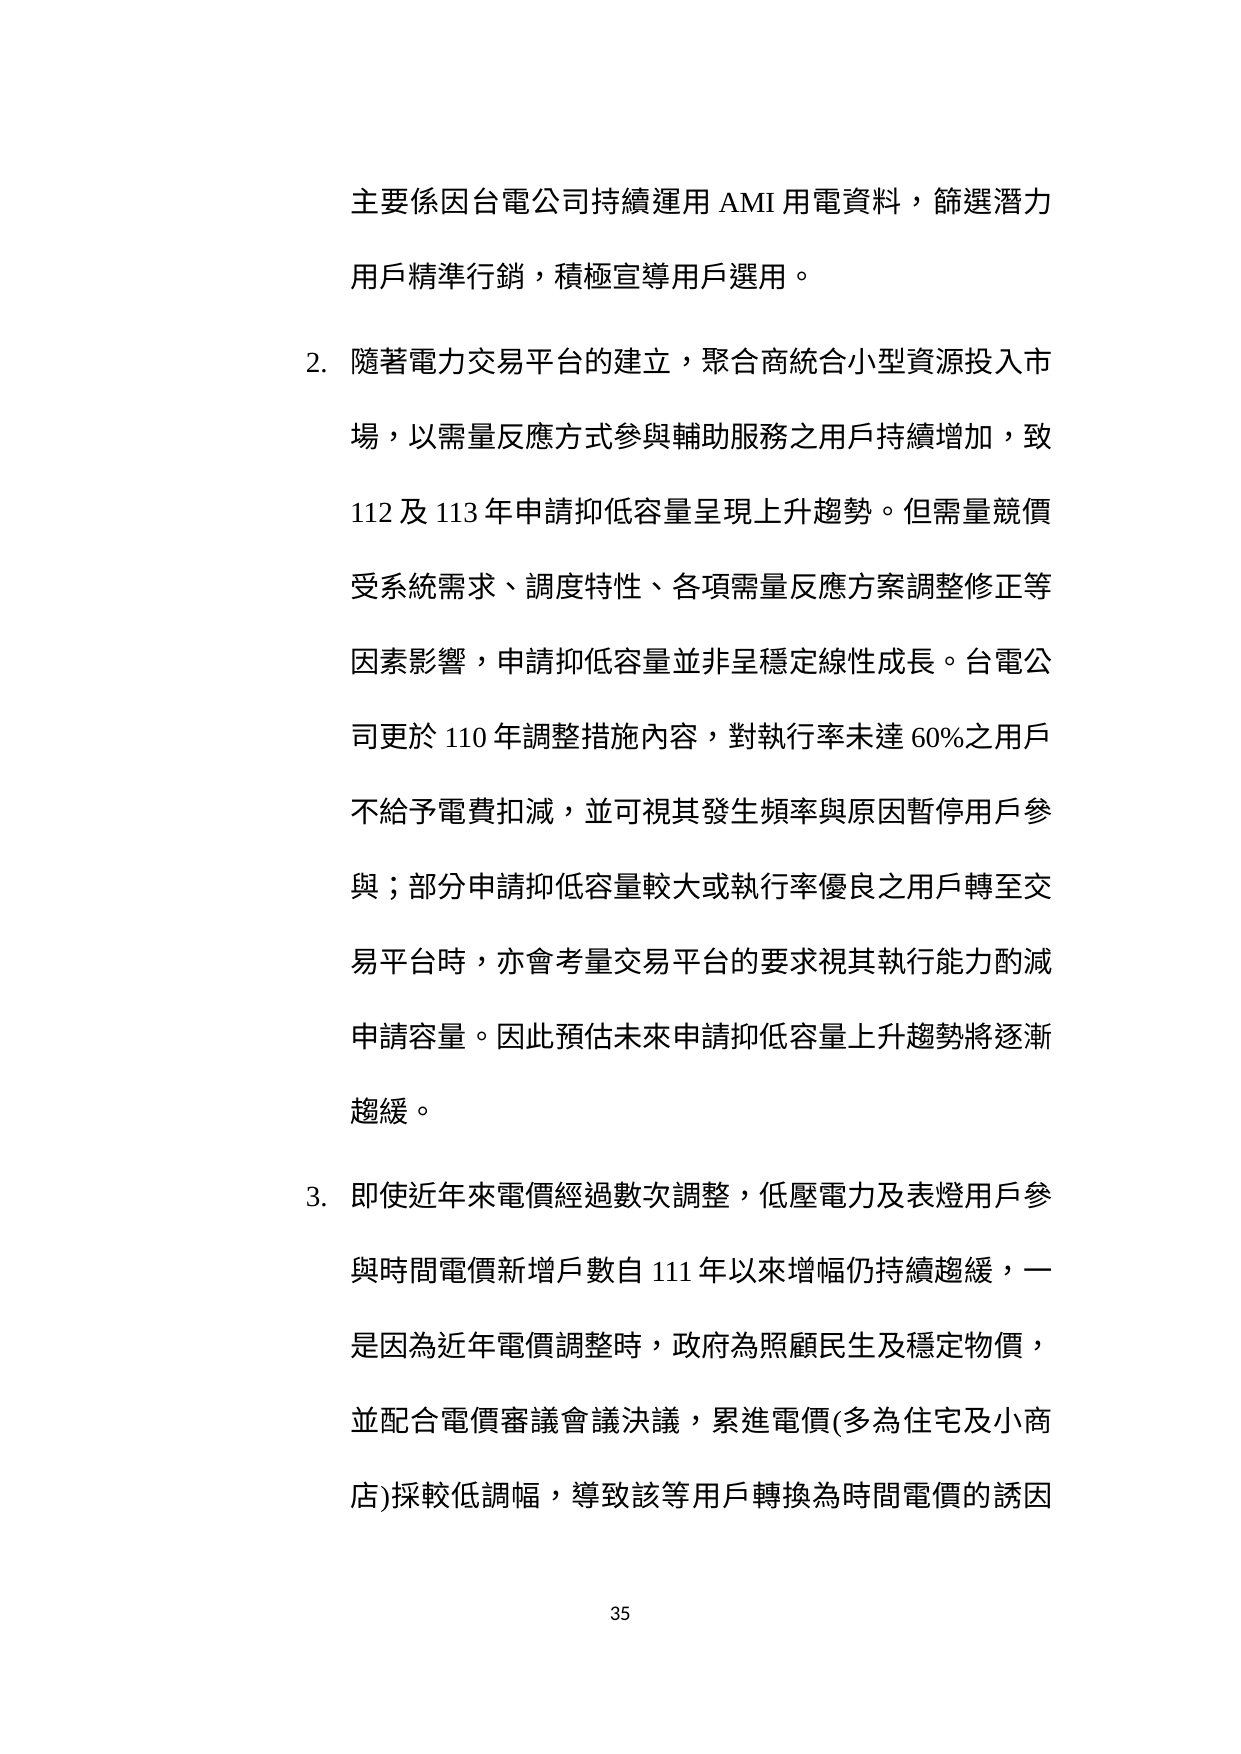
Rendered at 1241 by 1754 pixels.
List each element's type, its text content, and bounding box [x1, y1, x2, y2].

list 113年需量反應措施最大申請戶數較112年增加304戶，主要係因台電公司持續運用AMI用電資料，篩選潛力用戶精準行銷，積極宣導用戶選用。 [306, 162, 1053, 312]
list 即使近年來電價經過數次調整，低壓電力及表燈用戶參與時間電價新增戶數自111年以來增幅仍持續趨緩，一是因為近年電價調整時，政府為照顧民生及穩定物價，並配合電價審議會議決議，累進電價(多為住宅及小商店)採較低調幅，導致該等用戶轉換為時間電價的誘因 [306, 1156, 1053, 1531]
list 隨著電力交易平台的建立，聚合商統合小型資源投入市場，以需量反應方式參與輔助服務之用戶持續增加，致112及113年申請抑低容量呈現上升趨勢。但需量競價受系統需求、調度特性、各項需量反應方案調整修正等因素影響，申請抑低容量並非呈穩定線性成長。台電公司更於110年調整措施內容，對執行率未達60%之用戶不給予電費扣減，並可視其發生頻率與原因暫停用戶參與；部分申請抑低容量較大或執行率優良之用戶轉至交易平台時，亦會考量交易平台的要求視其執行能力酌減申請容量。因此預估未來申請抑低容量上升趨勢將逐漸趨緩。 [306, 322, 1053, 1147]
